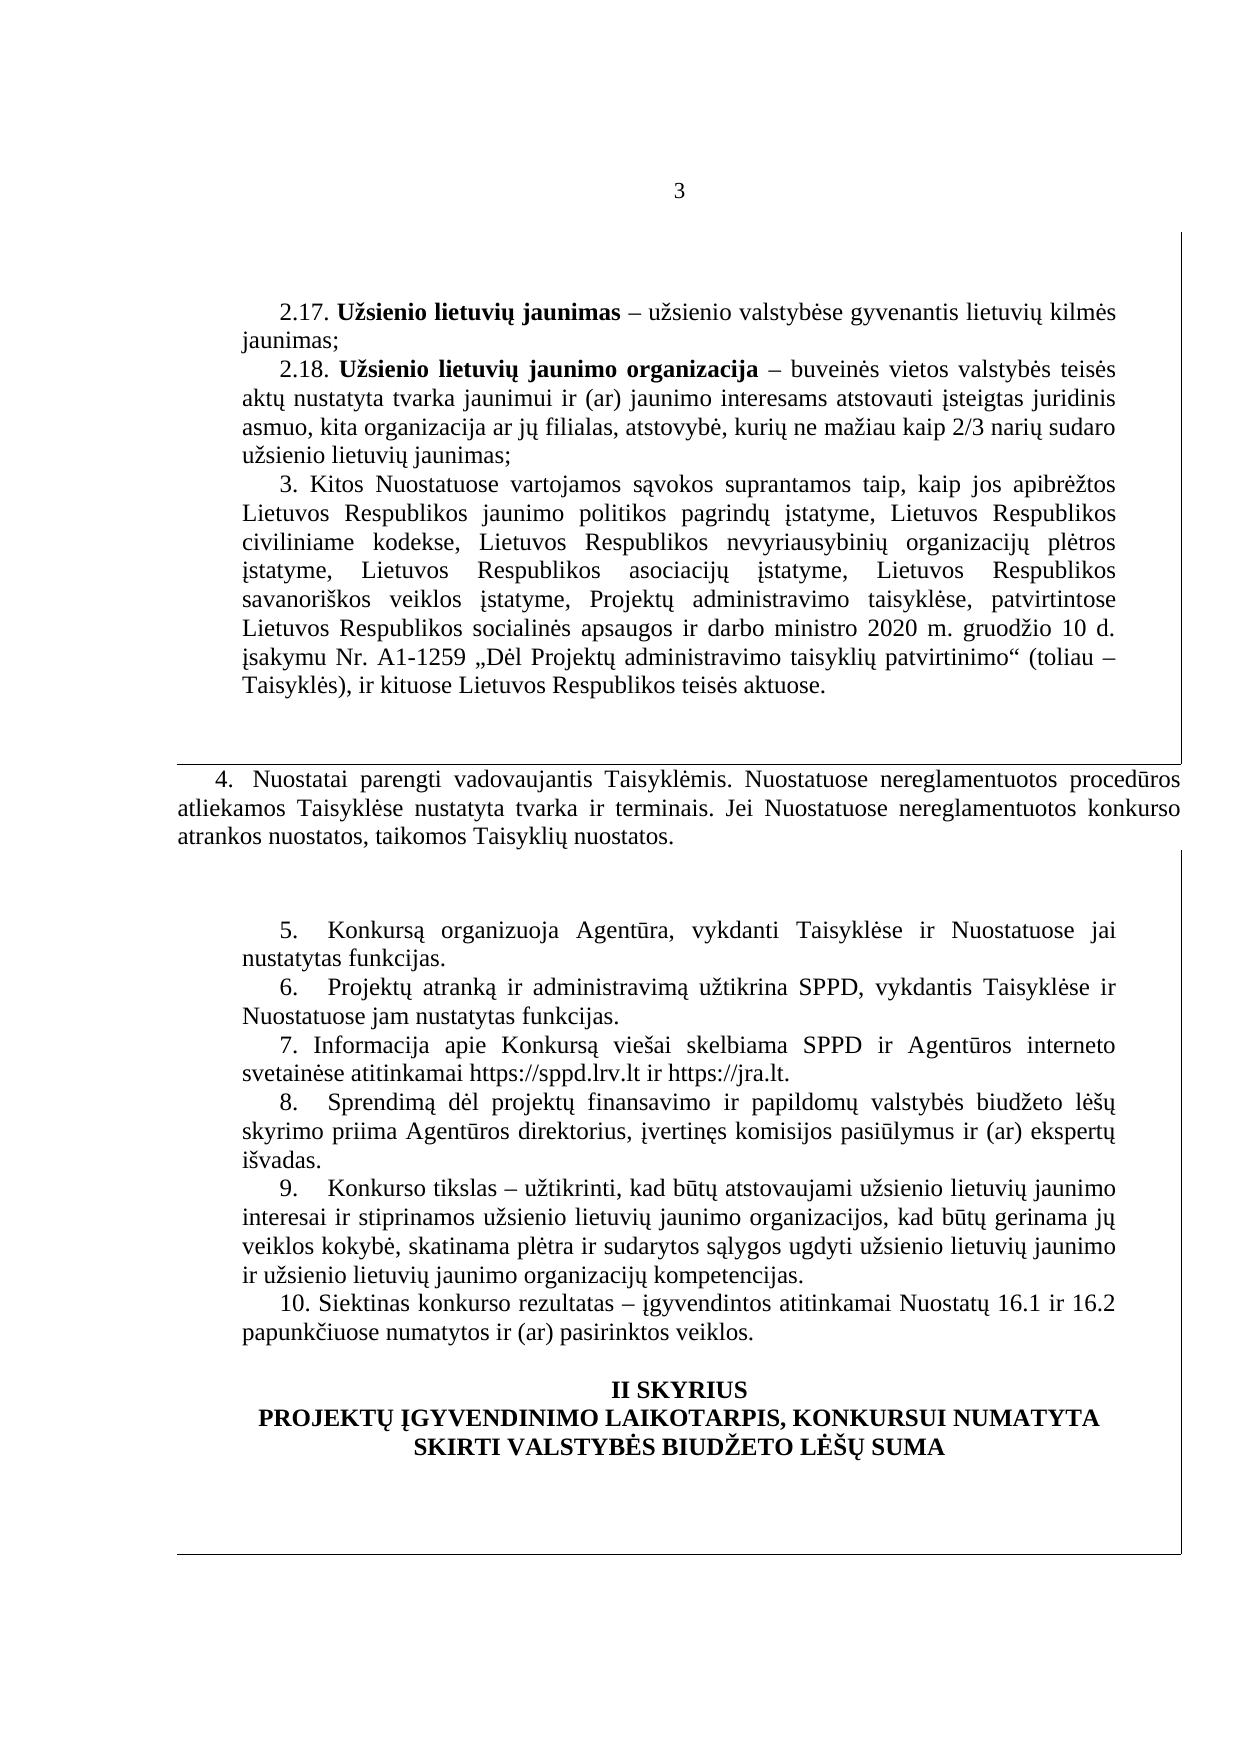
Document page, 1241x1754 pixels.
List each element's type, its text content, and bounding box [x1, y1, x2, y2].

text 7. Informacija apie Konkursą viešai skelbiama SPPD ir Agentūros interneto svetainėse atitinkamai https://sppd.lrv.lt ir https://jra.lt. [177, 1030, 1181, 1087]
text 5. Konkursą organizuoja Agentūra, vykdanti Taisyklėse ir Nuostatuose jai nustatytas funkcijas. [177, 850, 1181, 972]
text 6. Projektų atranką ir administravimą užtikrina SPPD, vykdantis Taisyklėse ir Nuostatuose jam nustatytas funkcijas. [177, 972, 1181, 1030]
text 8. Sprendimą dėl projektų finansavimo ir papildomų valstybės biudžeto lėšų skyrimo priima Agentūros direktorius, įvertinęs komisijos pasiūlymus ir (ar) ekspertų išvadas. [177, 1087, 1181, 1173]
text 2.17. Užsienio lietuvių jaunimas – užsienio valstybėse gyvenantis lietuvių kilmės jaunimas; [177, 232, 1181, 354]
text 3. Kitos Nuostatuose vartojamos sąvokos suprantamos taip, kaip jos apibrėžtos Lietuvos Respublikos jaunimo politikos pagrindų įstatyme, Lietuvos Respublikos civiliniame kodekse, Lietuvos Respublikos nevyriausybinių organizacijų plėtros įstatyme, Lietuvos Respublikos asociacijų įstatyme, Lietuvos Respublikos savanoriškos veiklos įstatyme, Projektų administravimo taisyklėse, patvirtintose Lietuvos Respublikos socialinės apsaugos ir darbo ministro 2020 m. gruodžio 10 d. įsakymu Nr. A1-1259 „Dėl Projektų administravimo taisyklių patvirtinimo“ (toliau – Taisyklės), ir kituose Lietuvos Respublikos teisės aktuose. [177, 469, 1181, 764]
text PROJEKTŲ ĮGYVENDINIMO LAIKOTARPIS, KONKURSUI NUMATYTA SKIRTI VALSTYBĖS BIUDŽETO LĖŠŲ SUMA [177, 1403, 1181, 1461]
text 2.18. Užsienio lietuvių jaunimo organizacija – buveinės vietos valstybės teisės aktų nustatyta tvarka jaunimui ir (ar) jaunimo interesams atstovauti įsteigtas juridinis asmuo, kita organizacija ar jų filialas, atstovybė, kurių ne mažiau kaip 2/3 narių sudaro užsienio lietuvių jaunimas; [177, 354, 1181, 469]
text II SKYRIUS [177, 1375, 1181, 1403]
text 10. Siektinas konkurso rezultatas – įgyvendintos atitinkamai Nuostatų 16.1 ir 16.2 papunkčiuose numatytos ir (ar) pasirinktos veiklos. [177, 1288, 1181, 1346]
text 4. Nuostatai parengti vadovaujantis Taisyklėmis. Nuostatuose nereglamentuotos procedūros atliekamos Taisyklėse nustatyta tvarka ir terminais. Jei Nuostatuose nereglamentuotos konkurso atrankos nuostatos, taikomos Taisyklių nuostatos. [177, 764, 1181, 850]
text 9. Konkurso tikslas – užtikrinti, kad būtų atstovaujami užsienio lietuvių jaunimo interesai ir stiprinamos užsienio lietuvių jaunimo organizacijos, kad būtų gerinama jų veiklos kokybė, skatinama plėtra ir sudarytos sąlygos ugdyti užsienio lietuvių jaunimo ir užsienio lietuvių jaunimo organizacijų kompetencijas. [177, 1173, 1181, 1288]
